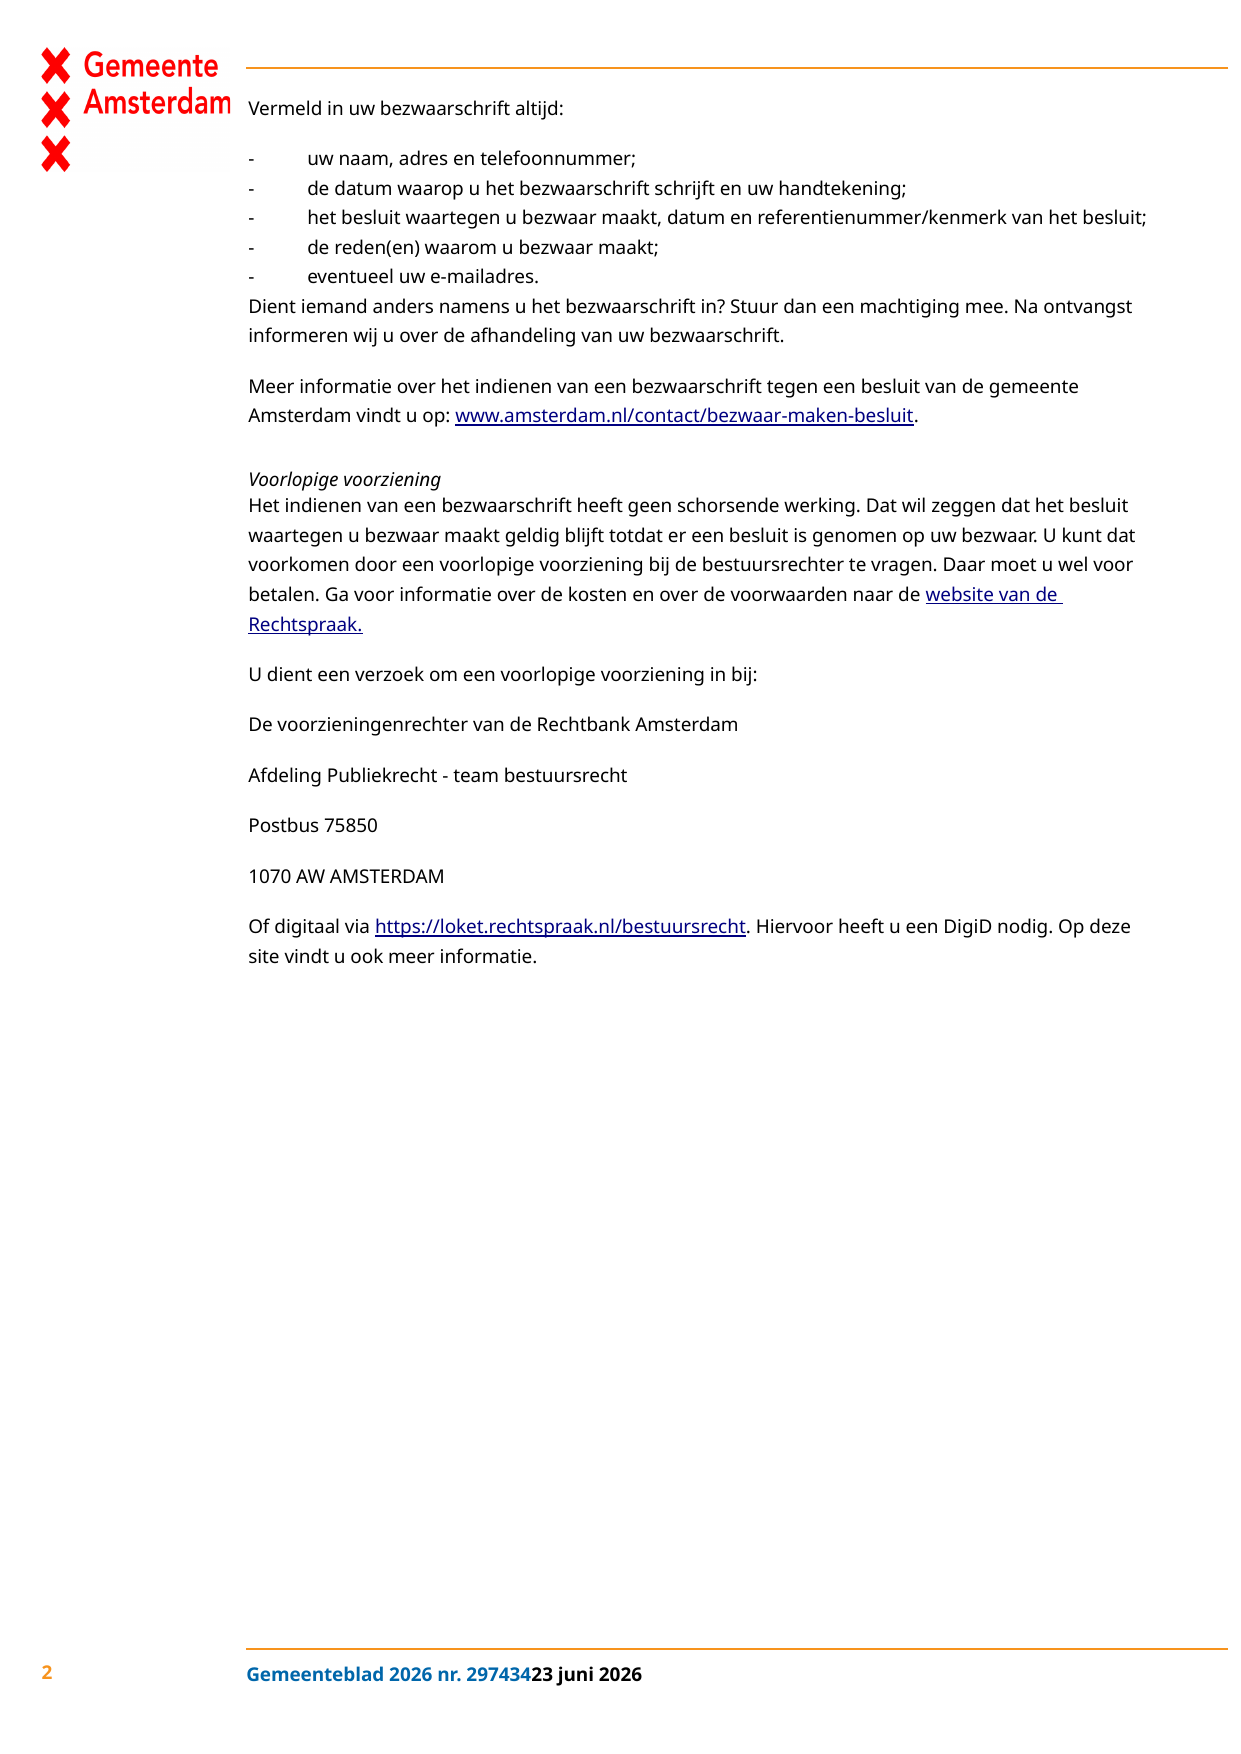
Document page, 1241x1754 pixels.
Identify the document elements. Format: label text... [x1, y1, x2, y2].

text Postbus 75850 [248, 812, 1152, 838]
text U dient een verzoek om een voorlopige voorziening in bij: [248, 661, 1152, 687]
text Afdeling Publiekrecht - team bestuursrecht [248, 762, 1152, 788]
text Dient iemand anders namens u het bezwaarschrift in? Stuur dan een machtiging mee. Na ontvangst informeren wij u over de afhandeling van uw bezwaarschrift. [248, 293, 1152, 348]
text Of digitaal via https://loket.rechtspraak.nl/bestuursrecht. Hiervoor heeft u een DigiD nodig. Op deze site vindt u ook meer informatie. [248, 913, 1152, 968]
list eventueel uw e-mailadres. [248, 263, 1152, 289]
text Voorlopige voorziening [248, 467, 1152, 492]
list de reden(en) waarom u bezwaar maakt; [248, 234, 1152, 260]
text Meer informatie over het indienen van een bezwaarschrift tegen een besluit van de gemeente Amsterdam vindt u op: www.amsterdam.nl/contact/bezwaar-maken-besluit. [248, 373, 1152, 428]
text 1070 AW AMSTERDAM [248, 863, 1152, 888]
list de datum waarop u het bezwaarschrift schrijft en uw handtekening; [248, 175, 1152, 201]
text Het indienen van een bezwaarschrift heeft geen schorsende werking. Dat wil zeggen dat het besluit waartegen u bezwaar maakt geldig blijft totdat er een besluit is genomen op uw bezwaar. U kunt dat voorkomen door een voorlopige voorziening bij de bestuursrechter te vragen. Daar moet u wel voor betalen. Ga voor informatie over de kosten en over de voorwaarden naar de website van de Rechtspraak. [248, 492, 1152, 636]
picture [41, 47, 231, 172]
text De voorzieningenrechter van de Rechtbank Amsterdam [248, 712, 1152, 737]
text Vermeld in uw bezwaarschrift altijd: [248, 95, 1152, 121]
list uw naam, adres en telefoonnummer; [248, 145, 1152, 171]
list het besluit waartegen u bezwaar maakt, datum en referentienummer/kenmerk van het besluit; [248, 204, 1152, 230]
